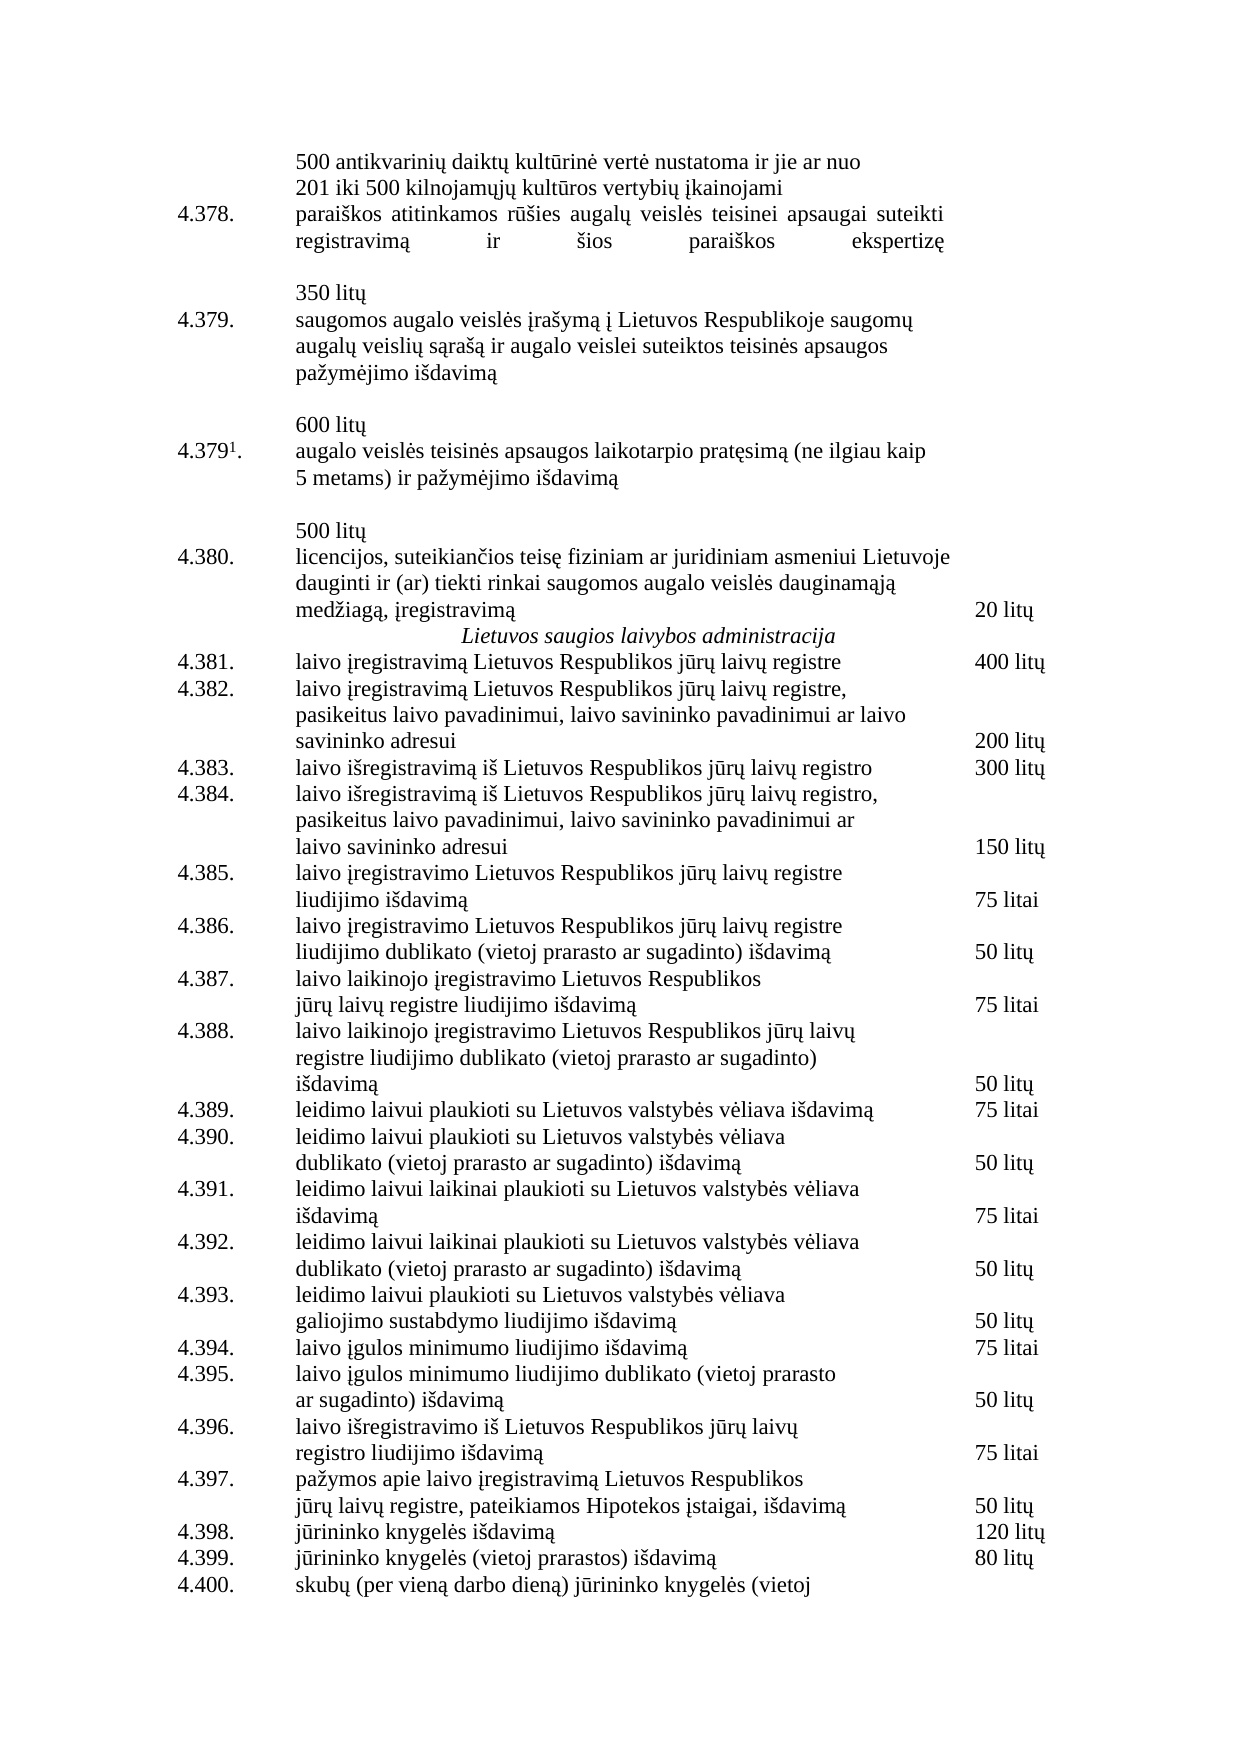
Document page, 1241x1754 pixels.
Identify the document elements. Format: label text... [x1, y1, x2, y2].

text 4.384. laivo išregistravimą iš Lietuvos Respublikos jūrų laivų registro, [177, 780, 1122, 807]
text ar sugadinto) išdavimą 50 litų [177, 1386, 1122, 1413]
text 4.388. laivo laikinojo įregistravimo Lietuvos Respublikos jūrų laivų [177, 1017, 1122, 1044]
text 4.379. saugomos augalo veislės įrašymą į Lietuvos Respublikoje saugomų [177, 306, 1122, 332]
text Lietuvos saugios laivybos administracija [177, 622, 1122, 648]
text 4.398. jūrininko knygelės išdavimą 120 litų [177, 1518, 1122, 1544]
text 4.387. laivo laikinojo įregistravimo Lietuvos Respublikos [177, 965, 1122, 991]
text išdavimą 50 litų [177, 1070, 1122, 1096]
text 4.399. jūrininko knygelės (vietoj prarastos) išdavimą 80 litų [177, 1544, 1122, 1571]
text išdavimą 75 litai [177, 1202, 1122, 1228]
text 4.383. laivo išregistravimą iš Lietuvos Respublikos jūrų laivų registro 300 litų [177, 754, 1122, 780]
text laivo savininko adresui 150 litų [177, 833, 1122, 859]
text 4.390. leidimo laivui plaukioti su Lietuvos valstybės vėliava [177, 1123, 1122, 1149]
text dublikato (vietoj prarasto ar sugadinto) išdavimą 50 litų [177, 1149, 1122, 1176]
text 5 metams) ir pažymėjimo išdavimą 500 litų [177, 464, 945, 543]
text liudijimo dublikato (vietoj prarasto ar sugadinto) išdavimą 50 litų [177, 938, 1122, 965]
text 4.382. laivo įregistravimą Lietuvos Respublikos jūrų laivų registre, [177, 675, 1122, 701]
text 4.381. laivo įregistravimą Lietuvos Respublikos jūrų laivų registre 400 litų [177, 648, 1122, 675]
text jūrų laivų registre, pateikiamos Hipotekos įstaigai, išdavimą 50 litų [177, 1492, 1122, 1518]
text augalų veislių sąrašą ir augalo veislei suteiktos teisinės apsaugos [222, 332, 1122, 358]
text 4.392. leidimo laivui laikinai plaukioti su Lietuvos valstybės vėliava [177, 1228, 1122, 1254]
text 4.395. laivo įgulos minimumo liudijimo dublikato (vietoj prarasto [177, 1360, 1122, 1386]
text pasikeitus laivo pavadinimui, laivo savininko pavadinimui ar laivo [177, 701, 1122, 727]
text 4.400. skubų (per vieną darbo dieną) jūrininko knygelės (vietoj [177, 1571, 1122, 1597]
text 4.3791. augalo veislės teisinės apsaugos laikotarpio pratęsimą (ne ilgiau kaip [177, 438, 1122, 464]
text jūrų laivų registre liudijimo išdavimą 75 litai [177, 991, 1122, 1017]
text 4.389. leidimo laivui plaukioti su Lietuvos valstybės vėliava išdavimą 75 litai [177, 1096, 1122, 1123]
text 4.385. laivo įregistravimo Lietuvos Respublikos jūrų laivų registre [177, 859, 1122, 886]
text galiojimo sustabdymo liudijimo išdavimą 50 litų [177, 1307, 1122, 1334]
text 201 iki 500 kilnojamųjų kultūros vertybių įkainojami [177, 174, 1122, 200]
text savininko adresui 200 litų [177, 727, 1122, 754]
text 4.378. paraiškos atitinkamos rūšies augalų veislės teisinei apsaugai suteikti registravimą ir šios paraiškos ekspertizę 350 litų [177, 200, 945, 306]
text 4.386. laivo įregistravimo Lietuvos Respublikos jūrų laivų registre [177, 912, 1122, 938]
text medžiagą, įregistravimą 20 litų [177, 596, 1122, 622]
text 4.394. laivo įgulos minimumo liudijimo išdavimą 75 litai [177, 1334, 1122, 1360]
text pažymėjimo išdavimą 600 litų [177, 358, 945, 438]
text 4.391. leidimo laivui laikinai plaukioti su Lietuvos valstybės vėliava [177, 1176, 1122, 1202]
text 4.393. leidimo laivui plaukioti su Lietuvos valstybės vėliava [177, 1281, 1122, 1307]
text dublikato (vietoj prarasto ar sugadinto) išdavimą 50 litų [177, 1254, 1122, 1281]
text dauginti ir (ar) tiekti rinkai saugomos augalo veislės dauginamąją [222, 569, 1122, 596]
text 500 antikvarinių daiktų kultūrinė vertė nustatoma ir jie ar nuo [177, 148, 1122, 174]
text registre liudijimo dublikato (vietoj prarasto ar sugadinto) [177, 1044, 1122, 1070]
text pasikeitus laivo pavadinimui, laivo savininko pavadinimui ar [177, 807, 1122, 833]
text 4.396. laivo išregistravimo iš Lietuvos Respublikos jūrų laivų [177, 1413, 1122, 1439]
text 4.397. pažymos apie laivo įregistravimą Lietuvos Respublikos [177, 1465, 1122, 1492]
text registro liudijimo išdavimą 75 litai [177, 1439, 1122, 1465]
text 4.380. licencijos, suteikiančios teisę fiziniam ar juridiniam asmeniui Lietuvoje [177, 543, 1122, 569]
text liudijimo išdavimą 75 litai [177, 886, 1122, 912]
